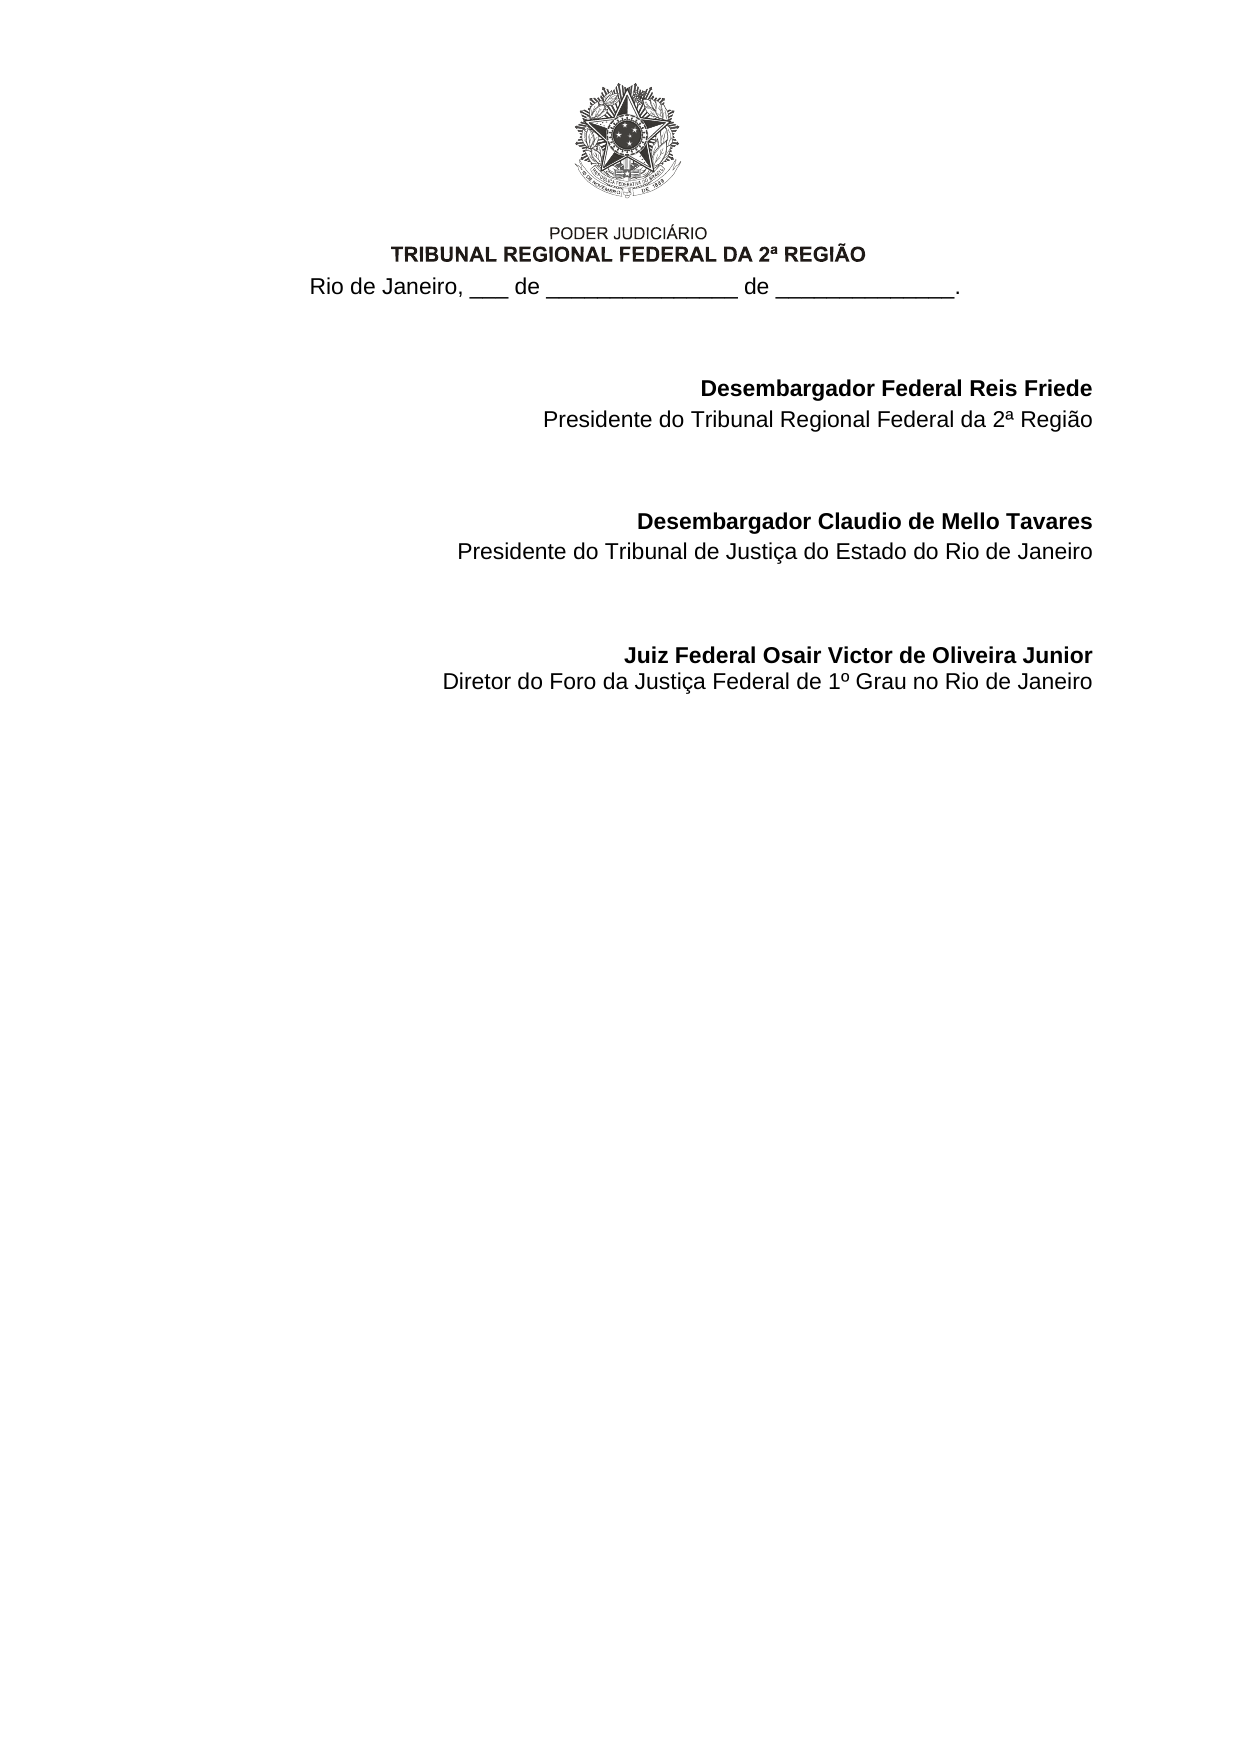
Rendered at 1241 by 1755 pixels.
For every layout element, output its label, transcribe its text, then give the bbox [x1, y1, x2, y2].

text Desembargador Federal Reis Friede [177, 375, 1093, 402]
text Desembargador Claudio de Mello Tavares [177, 508, 1093, 534]
text Presidente do Tribunal de Justiça do Estado do Rio de Janeiro [177, 538, 1093, 564]
text Presidente do Tribunal Regional Federal da 2ª Região [177, 406, 1093, 432]
text Rio de Janeiro, ___ de _______________ de ______________. [177, 177, 1093, 299]
text Diretor do Foro da Justiça Federal de 1º Grau no Rio de Janeiro [177, 668, 1093, 694]
text Juiz Federal Osair Victor de Oliveira Junior [177, 642, 1093, 668]
